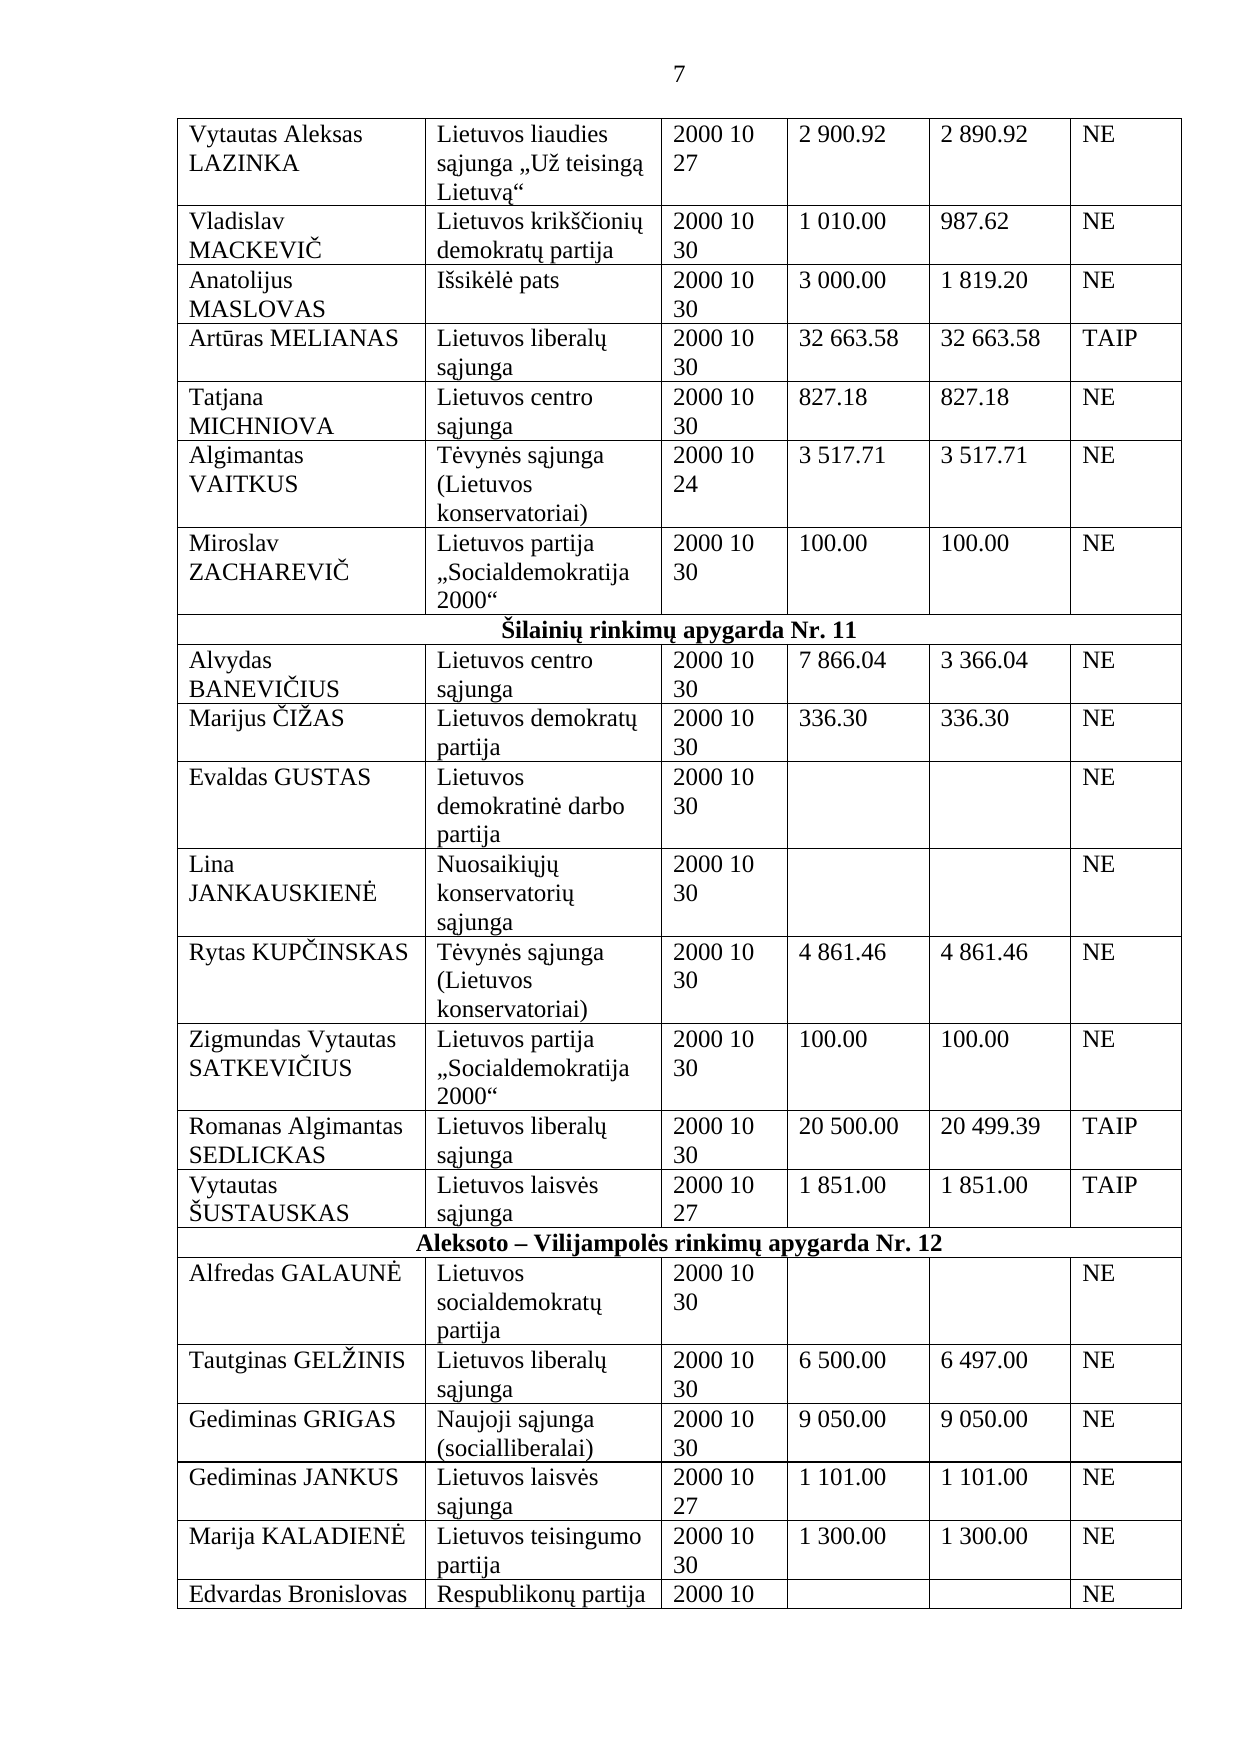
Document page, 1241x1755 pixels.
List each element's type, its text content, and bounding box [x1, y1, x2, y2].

table_cell Tautginas GELŽINIS [178, 1345, 425, 1403]
table_cell Lietuvos liberalų sąjunga [426, 324, 661, 381]
table_cell Šilainių rinkimų apygarda Nr. 11 [178, 615, 1181, 644]
table_cell 2000 10 30 [662, 704, 787, 761]
table_cell 2000 10 30 [662, 1024, 787, 1110]
table_cell 2000 10 30 [662, 849, 787, 936]
table_cell 9 050.00 [788, 1404, 929, 1461]
table_cell [788, 1580, 929, 1608]
table_cell 2000 10 30 [662, 645, 787, 702]
table_cell Tėvynės sąjunga (Lietuvos konservatoriai) [426, 441, 661, 527]
table_cell 2000 10 30 [662, 1111, 787, 1169]
table_cell 2000 10 27 [662, 1170, 787, 1227]
table_cell 1 300.00 [788, 1521, 929, 1578]
table_cell NE [1071, 937, 1181, 1023]
table_cell 2000 10 30 [662, 937, 787, 1023]
table_cell Lina JANKAUSKIENĖ [178, 849, 425, 936]
table_cell NE [1071, 1404, 1181, 1461]
table_cell 2000 10 [662, 1580, 787, 1608]
table_cell Respublikonų partija [426, 1580, 661, 1608]
table_cell Nuosaikiųjų konservatorių sąjunga [426, 849, 661, 936]
table_cell NE [1071, 849, 1181, 936]
table_cell NE [1071, 1345, 1181, 1403]
table_cell 100.00 [930, 1024, 1070, 1110]
table_cell [788, 849, 929, 936]
table_cell 3 000.00 [788, 265, 929, 322]
table_cell NE [1071, 119, 1181, 205]
table_cell 827.18 [930, 382, 1070, 439]
table_cell NE [1071, 382, 1181, 439]
table_cell TAIP [1071, 1111, 1181, 1169]
table_cell NE [1071, 265, 1181, 322]
table_cell Miroslav ZACHAREVIČ [178, 528, 425, 614]
table_cell NE [1071, 762, 1181, 848]
table_cell Marija KALADIENĖ [178, 1521, 425, 1578]
table_cell NE [1071, 1024, 1181, 1110]
table_cell NE [1071, 441, 1181, 527]
table_cell Lietuvos centro sąjunga [426, 645, 661, 702]
table_cell 2000 10 27 [662, 119, 787, 205]
table_cell [930, 762, 1070, 848]
table_cell [930, 1258, 1070, 1344]
table_cell 3 517.71 [788, 441, 929, 527]
table_cell Algimantas VAITKUS [178, 441, 425, 527]
table_cell 2000 10 30 [662, 382, 787, 439]
table_cell NE [1071, 1580, 1181, 1608]
table_cell 336.30 [930, 704, 1070, 761]
table_cell 1 851.00 [930, 1170, 1070, 1227]
table_cell Naujoji sąjunga (socialliberalai) [426, 1404, 661, 1461]
table_cell 1 819.20 [930, 265, 1070, 322]
table_cell 20 499.39 [930, 1111, 1070, 1169]
table_cell 2000 10 30 [662, 324, 787, 381]
table_cell Lietuvos centro sąjunga [426, 382, 661, 439]
table_cell [930, 1580, 1070, 1608]
table_cell Gediminas JANKUS [178, 1463, 425, 1520]
table_cell 2000 10 30 [662, 206, 787, 264]
table_cell Vytautas Aleksas LAZINKA [178, 119, 425, 205]
table_cell 2000 10 24 [662, 441, 787, 527]
table_cell Lietuvos liberalų sąjunga [426, 1345, 661, 1403]
table_cell NE [1071, 704, 1181, 761]
table_cell Tatjana MICHNIOVA [178, 382, 425, 439]
table_cell 1 851.00 [788, 1170, 929, 1227]
table_cell 20 500.00 [788, 1111, 929, 1169]
table_cell NE [1071, 528, 1181, 614]
table_cell 9 050.00 [930, 1404, 1070, 1461]
table_cell 2000 10 30 [662, 265, 787, 322]
table_cell NE [1071, 1258, 1181, 1344]
table_cell Zigmundas Vytautas SATKEVIČIUS [178, 1024, 425, 1110]
table_cell 2 900.92 [788, 119, 929, 205]
table_cell 2000 10 27 [662, 1463, 787, 1520]
table_cell 1 300.00 [930, 1521, 1070, 1578]
table_cell Vladislav MACKEVIČ [178, 206, 425, 264]
table_cell 1 101.00 [788, 1463, 929, 1520]
table_cell 100.00 [930, 528, 1070, 614]
table_cell Lietuvos demokratų partija [426, 704, 661, 761]
table_cell NE [1071, 206, 1181, 264]
table_cell NE [1071, 1463, 1181, 1520]
table_cell 3 517.71 [930, 441, 1070, 527]
table_cell Lietuvos laisvės sąjunga [426, 1463, 661, 1520]
table_cell 987.62 [930, 206, 1070, 264]
table_cell Edvardas Bronislovas [178, 1580, 425, 1608]
table_cell NE [1071, 1521, 1181, 1578]
table_cell Išsikėlė pats [426, 265, 661, 322]
table_cell 2000 10 30 [662, 762, 787, 848]
table_cell Anatolijus MASLOVAS [178, 265, 425, 322]
table_cell 32 663.58 [788, 324, 929, 381]
table_cell 100.00 [788, 528, 929, 614]
table_cell 3 366.04 [930, 645, 1070, 702]
table_cell 4 861.46 [930, 937, 1070, 1023]
table_cell Alvydas BANEVIČIUS [178, 645, 425, 702]
table_cell 7 866.04 [788, 645, 929, 702]
table_cell Tėvynės sąjunga (Lietuvos konservatoriai) [426, 937, 661, 1023]
table_cell 2000 10 30 [662, 1345, 787, 1403]
table_cell 2000 10 30 [662, 1258, 787, 1344]
table_cell [788, 762, 929, 848]
table_cell Lietuvos partija „Socialdemokratija 2000“ [426, 1024, 661, 1110]
table_cell 6 497.00 [930, 1345, 1070, 1403]
table_cell 827.18 [788, 382, 929, 439]
table_cell Rytas KUPČINSKAS [178, 937, 425, 1023]
table_cell [930, 849, 1070, 936]
table_cell 4 861.46 [788, 937, 929, 1023]
table_cell 100.00 [788, 1024, 929, 1110]
table_cell TAIP [1071, 1170, 1181, 1227]
table_cell Lietuvos demokratinė darbo partija [426, 762, 661, 848]
table_cell Vytautas ŠUSTAUSKAS [178, 1170, 425, 1227]
table_cell Marijus ČIŽAS [178, 704, 425, 761]
table_cell 2000 10 30 [662, 528, 787, 614]
table_cell Romanas Algimantas SEDLICKAS [178, 1111, 425, 1169]
table_cell 6 500.00 [788, 1345, 929, 1403]
table_cell 2 890.92 [930, 119, 1070, 205]
table_cell Lietuvos laisvės sąjunga [426, 1170, 661, 1227]
table_cell [788, 1258, 929, 1344]
table_cell Evaldas GUSTAS [178, 762, 425, 848]
table_cell Lietuvos krikščionių demokratų partija [426, 206, 661, 264]
table_cell Lietuvos teisingumo partija [426, 1521, 661, 1578]
table_cell 1 010.00 [788, 206, 929, 264]
table_cell NE [1071, 645, 1181, 702]
table_cell Alfredas GALAUNĖ [178, 1258, 425, 1344]
table_cell 2000 10 30 [662, 1404, 787, 1461]
table_cell Lietuvos socialdemokratų partija [426, 1258, 661, 1344]
table_cell 2000 10 30 [662, 1521, 787, 1578]
table_cell Lietuvos partija „Socialdemokratija 2000“ [426, 528, 661, 614]
table_cell 1 101.00 [930, 1463, 1070, 1520]
table_cell Artūras MELIANAS [178, 324, 425, 381]
table_cell Aleksoto – Vilijampolės rinkimų apygarda Nr. 12 [178, 1228, 1181, 1257]
table_cell Lietuvos liaudies sąjunga „Už teisingą Lietuvą“ [426, 119, 661, 205]
table_cell TAIP [1071, 324, 1181, 381]
table_cell 336.30 [788, 704, 929, 761]
table_cell Gediminas GRIGAS [178, 1404, 425, 1461]
table_cell 32 663.58 [930, 324, 1070, 381]
table_cell Lietuvos liberalų sąjunga [426, 1111, 661, 1169]
